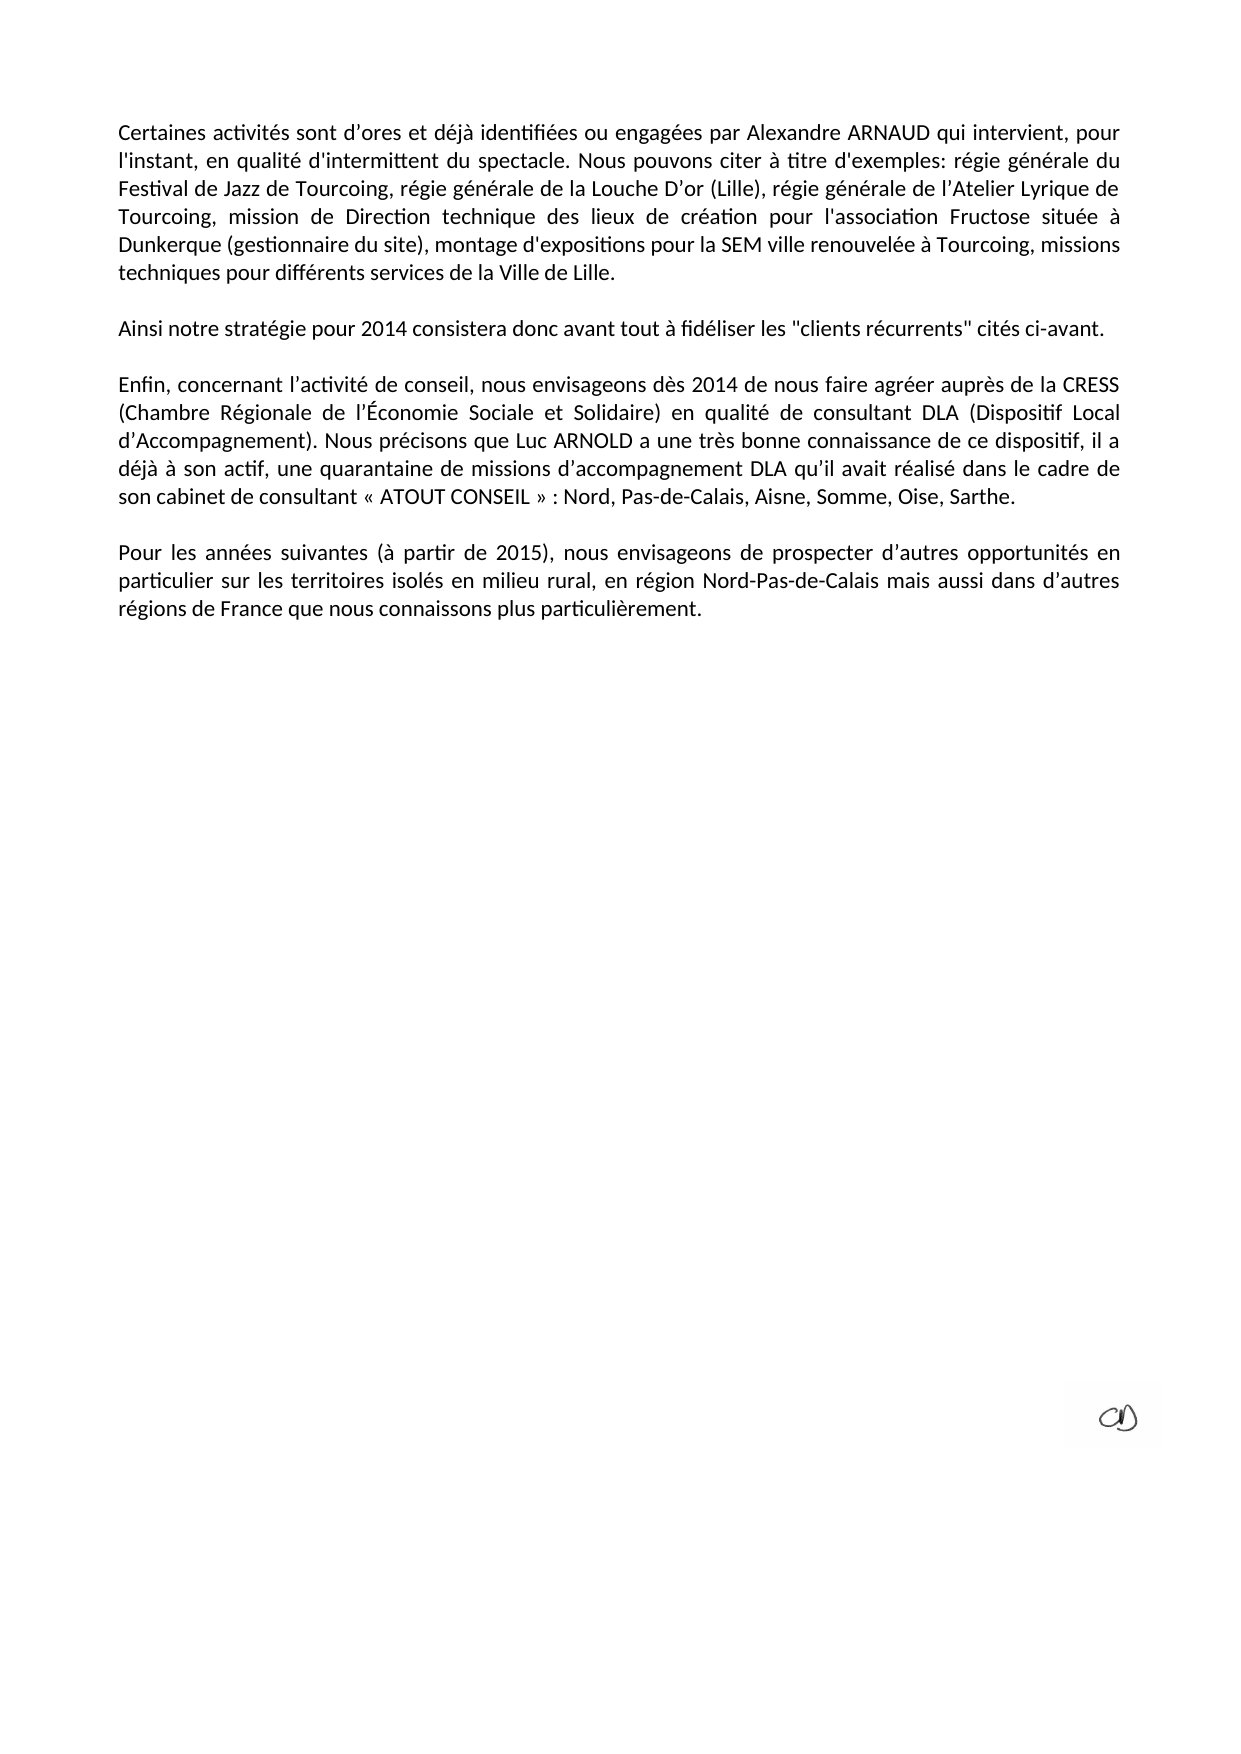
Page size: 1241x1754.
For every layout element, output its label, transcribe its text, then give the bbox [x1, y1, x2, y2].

list Enfin, concernant l’activité de conseil, nous envisageons dès 2014 de nous faire agréer auprès de la CRESS (Chambre Régionale de l’Économie Sociale et Solidaire) en qualité de consultant DLA (Dispositif Local d’Accompagnement). Nous précisons que Luc ARNOLD a une très bonne connaissance de ce dispositif, il a déjà à son actif, une quarantaine de missions d’accompagnement DLA qu’il avait réalisé dans le cadre de son cabinet de consultant « ATOUT CONSEIL » : Nord, Pas-de-Calais, Aisne, Somme, Oise, Sarthe. [118, 370, 1122, 510]
picture [1080, 1424, 1110, 1437]
text Pour les années suivantes (à partir de 2015), nous envisageons de prospecter d’autres opportunités en particulier sur les territoires isolés en milieu rural, en région Nord-Pas-de-Calais mais aussi dans d’autres régions de France que nous connaissons plus particulièrement. [118, 538, 1122, 622]
text Certaines activités sont d’ores et déjà identifiées ou engagées par Alexandre ARNAUD qui intervient, pour l'instant, en qualité d'intermittent du spectacle. Nous pouvons citer à titre d'exemples: régie générale du Festival de Jazz de Tourcoing, régie générale de la Louche D’or (Lille), régie générale de l’Atelier Lyrique de Tourcoing, mission de Direction technique des lieux de création pour l'association Fructose située à Dunkerque (gestionnaire du site), montage d'expositions pour la SEM ville renouvelée à Tourcoing, missions techniques pour différents services de la Ville de Lille. [118, 118, 1122, 286]
text Ainsi notre stratégie pour 2014 consistera donc avant tout à fidéliser les "clients récurrents" cités ci-avant. [118, 314, 1122, 342]
